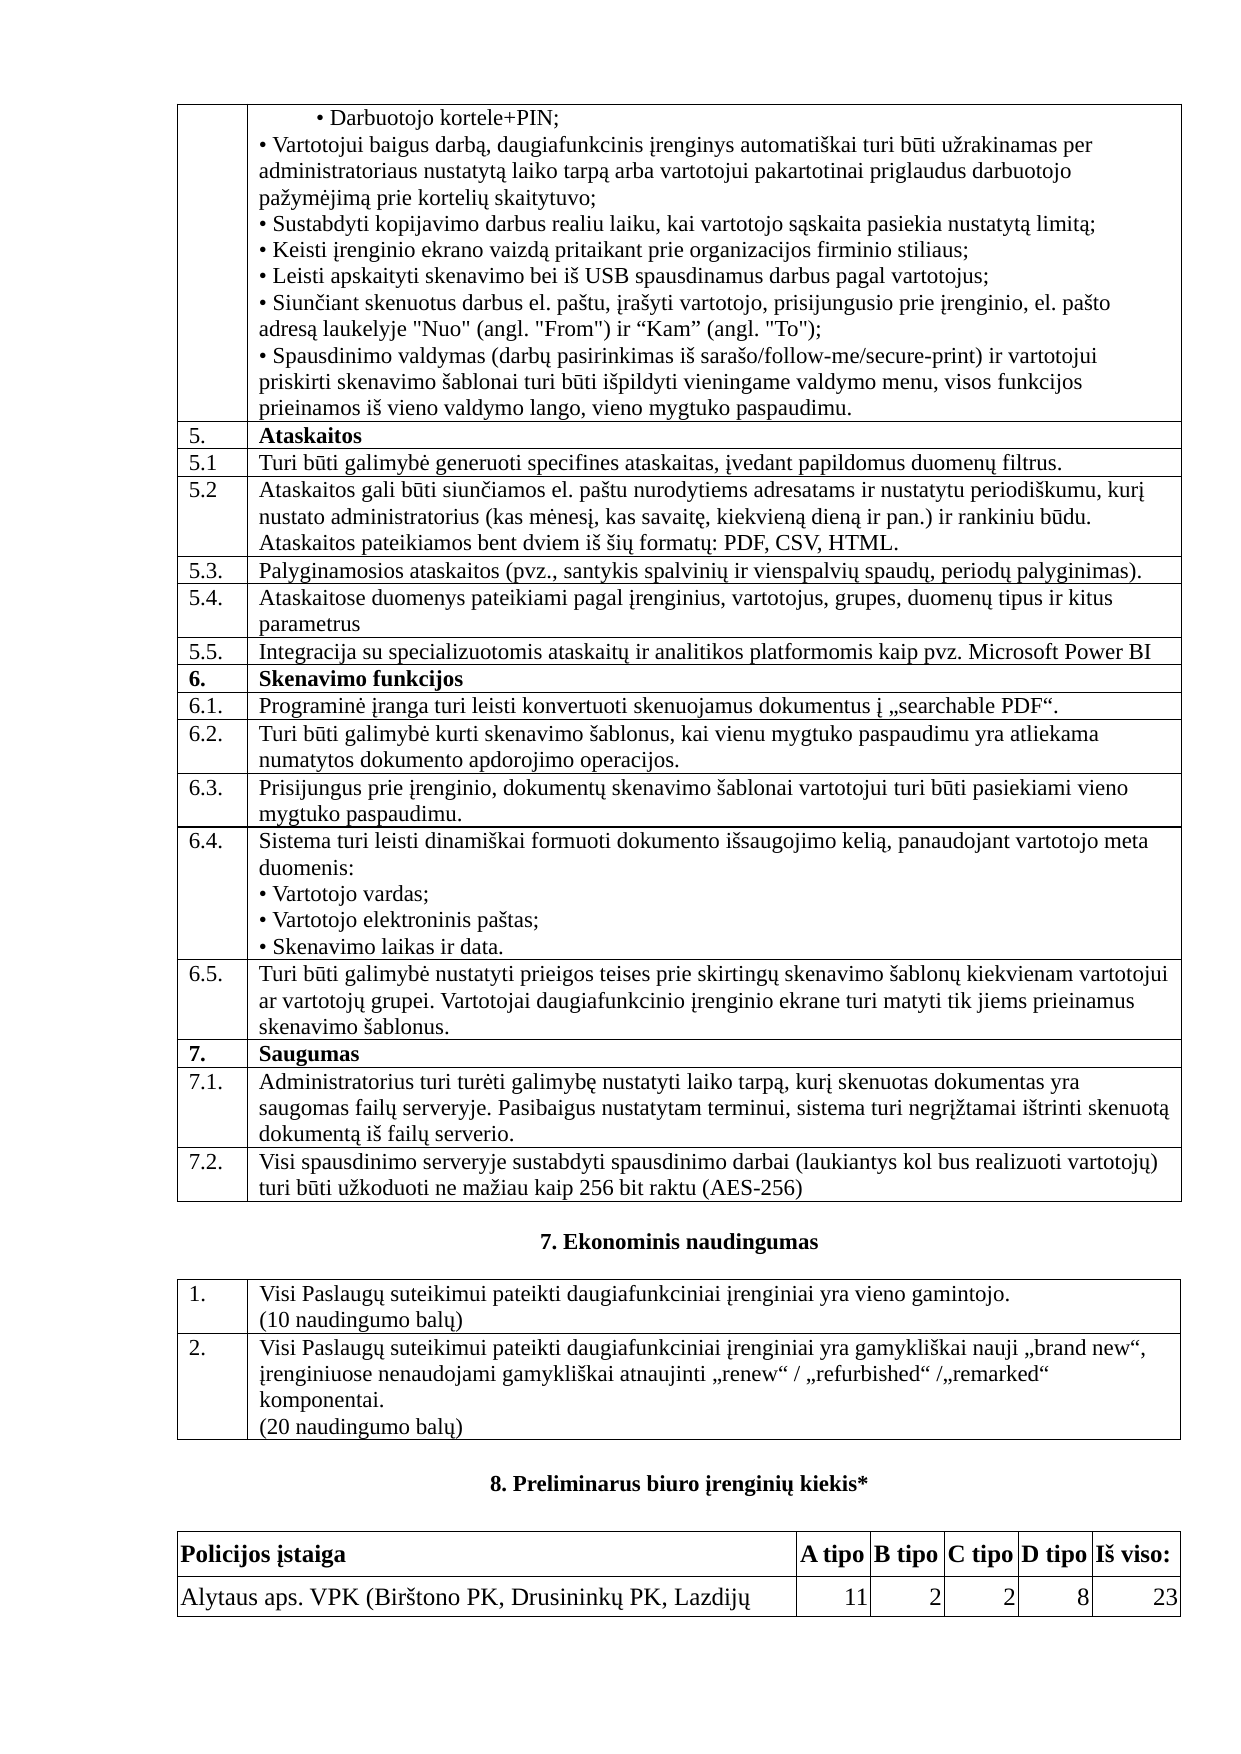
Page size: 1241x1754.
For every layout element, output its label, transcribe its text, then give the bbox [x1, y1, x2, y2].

table_cell Sistema turi leisti dinamiškai formuoti dokumento išsaugojimo kelią, panaudojant vartotojo meta duomenis: • Vartotojo vardas; • Vartotojo elektroninis paštas; • Skenavimo laikas ir data. [248, 828, 1181, 959]
table_cell Turi būti galimybė nustatyti prieigos teises prie skirtingų skenavimo šablonų kiekvienam vartotojui ar vartotojų grupei. Vartotojai daugiafunkcinio įrenginio ekrane turi matyti tik jiems prieinamus skenavimo šablonus. [248, 960, 1181, 1039]
table_cell Ataskaitos gali būti siunčiamos el. paštu nurodytiems adresatams ir nustatytu periodiškumu, kurį nustato administratorius (kas mėnesį, kas savaitę, kiekvieną dieną ir pan.) ir rankiniu būdu. Ataskaitos pateikiamos bent dviem iš šių formatų: PDF, CSV, HTML. [248, 477, 1181, 556]
table_cell 5.2 [178, 477, 247, 556]
table_cell 5.1 [178, 449, 247, 476]
table_cell 5.3. [178, 557, 247, 583]
table_cell 6.1. [178, 693, 247, 719]
table_cell Turi būti galimybė generuoti specifines ataskaitas, įvedant papildomus duomenų filtrus. [248, 449, 1181, 476]
table_cell 5.4. [178, 584, 247, 637]
table_cell Saugumas [248, 1040, 1181, 1067]
table_header A tipo [797, 1532, 870, 1576]
table_cell 2. [178, 1334, 247, 1439]
table_cell Skenavimo funkcijos [248, 665, 1181, 692]
table_header D tipo [1019, 1532, 1092, 1576]
table_header B tipo [871, 1532, 944, 1576]
table_cell 7.1. [178, 1068, 247, 1147]
table_cell Prisijungus prie įrenginio, dokumentų skenavimo šablonai vartotojui turi būti pasiekiami vieno mygtuko paspaudimu. [248, 774, 1181, 826]
table_cell Visi spausdinimo serveryje sustabdyti spausdinimo darbai (laukiantys kol bus realizuoti vartotojų) turi būti užkoduoti ne mažiau kaip 256 bit raktu (AES-256) [248, 1148, 1181, 1201]
table_cell 23 [1093, 1577, 1180, 1616]
table_cell Ataskaitos [248, 422, 1181, 448]
table_cell 11 [797, 1577, 870, 1616]
table_cell 5. [178, 422, 247, 448]
table_header C tipo [945, 1532, 1018, 1576]
table_cell 6. [178, 665, 247, 692]
table_cell 7.2. [178, 1148, 247, 1201]
table_cell Turi būti galimybė kurti skenavimo šablonus, kai vienu mygtuko paspaudimu yra atliekama numatytos dokumento apdorojimo operacijos. [248, 720, 1181, 773]
table_cell Alytaus aps. VPK (Birštono PK, Drusininkų PK, Lazdijų [178, 1577, 796, 1616]
table_cell Palyginamosios ataskaitos (pvz., santykis spalvinių ir vienspalvių spaudų, periodų palyginimas). [248, 557, 1181, 583]
table_cell 5.5. [178, 638, 247, 664]
text 7. Ekonominis naudingumas [177, 1228, 1181, 1254]
table_cell Visi Paslaugų suteikimui pateikti daugiafunkciniai įrenginiai yra gamykliškai nauji „brand new“, įrenginiuose nenaudojami gamykliškai atnaujinti „renew“ / „refurbished“ /„remarked“ komponentai. (20 naudingumo balų) [248, 1334, 1180, 1439]
table_cell 2 [871, 1577, 944, 1616]
table_cell Ataskaitose duomenys pateikiami pagal įrenginius, vartotojus, grupes, duomenų tipus ir kitus parametrus [248, 584, 1181, 637]
table_cell 6.4. [178, 828, 247, 959]
table_cell Administratorius turi turėti galimybę nustatyti laiko tarpą, kurį skenuotas dokumentas yra saugomas failų serveryje. Pasibaigus nustatytam terminui, sistema turi negrįžtamai ištrinti skenuotą dokumentą iš failų serverio. [248, 1068, 1181, 1147]
table_header Iš viso: [1093, 1532, 1180, 1576]
table_header 1. [178, 1280, 247, 1333]
table_cell Programinė įranga turi leisti konvertuoti skenuojamus dokumentus į „searchable PDF“. [248, 693, 1181, 719]
table_cell 8 [1019, 1577, 1092, 1616]
table_cell 6.5. [178, 960, 247, 1039]
table_header Visi Paslaugų suteikimui pateikti daugiafunkciniai įrenginiai yra vieno gamintojo. (10 naudingumo balų) [248, 1280, 1180, 1333]
table_cell 6.2. [178, 720, 247, 773]
text 8. Preliminarus biuro įrenginių kiekis* [177, 1471, 1181, 1497]
table_cell Integracija su specializuotomis ataskaitų ir analitikos platformomis kaip pvz. Microsoft Power BI [248, 638, 1181, 664]
table_header Policijos įstaiga [178, 1532, 796, 1576]
table_cell 6.3. [178, 774, 247, 826]
table_cell [178, 105, 247, 421]
table_cell 7. [178, 1040, 247, 1067]
table_cell 2 [945, 1577, 1018, 1616]
table_cell • Darbuotojo kortele+PIN; • Vartotojui baigus darbą, daugiafunkcinis įrenginys automatiškai turi būti užrakinamas per administratoriaus nustatytą laiko tarpą arba vartotojui pakartotinai priglaudus darbuotojo pažymėjimą prie kortelių skaitytuvo; • Sustabdyti kopijavimo darbus realiu laiku, kai vartotojo sąskaita pasiekia nustatytą limitą; • Keisti įrenginio ekrano vaizdą pritaikant prie organizacijos firminio stiliaus; • Leisti apskaityti skenavimo bei iš USB spausdinamus darbus pagal vartotojus; • Siunčiant skenuotus darbus el. paštu, įrašyti vartotojo, prisijungusio prie įrenginio, el. pašto adresą laukelyje "Nuo" (angl. "From") ir “Kam” (angl. "To"); • Spausdinimo valdymas (darbų pasirinkimas iš sarašo/follow-me/secure-print) ir vartotojui priskirti skenavimo šablonai turi būti išpildyti vieningame valdymo menu, visos funkcijos prieinamos iš vieno valdymo lango, vieno mygtuko paspaudimu. [248, 105, 1181, 421]
